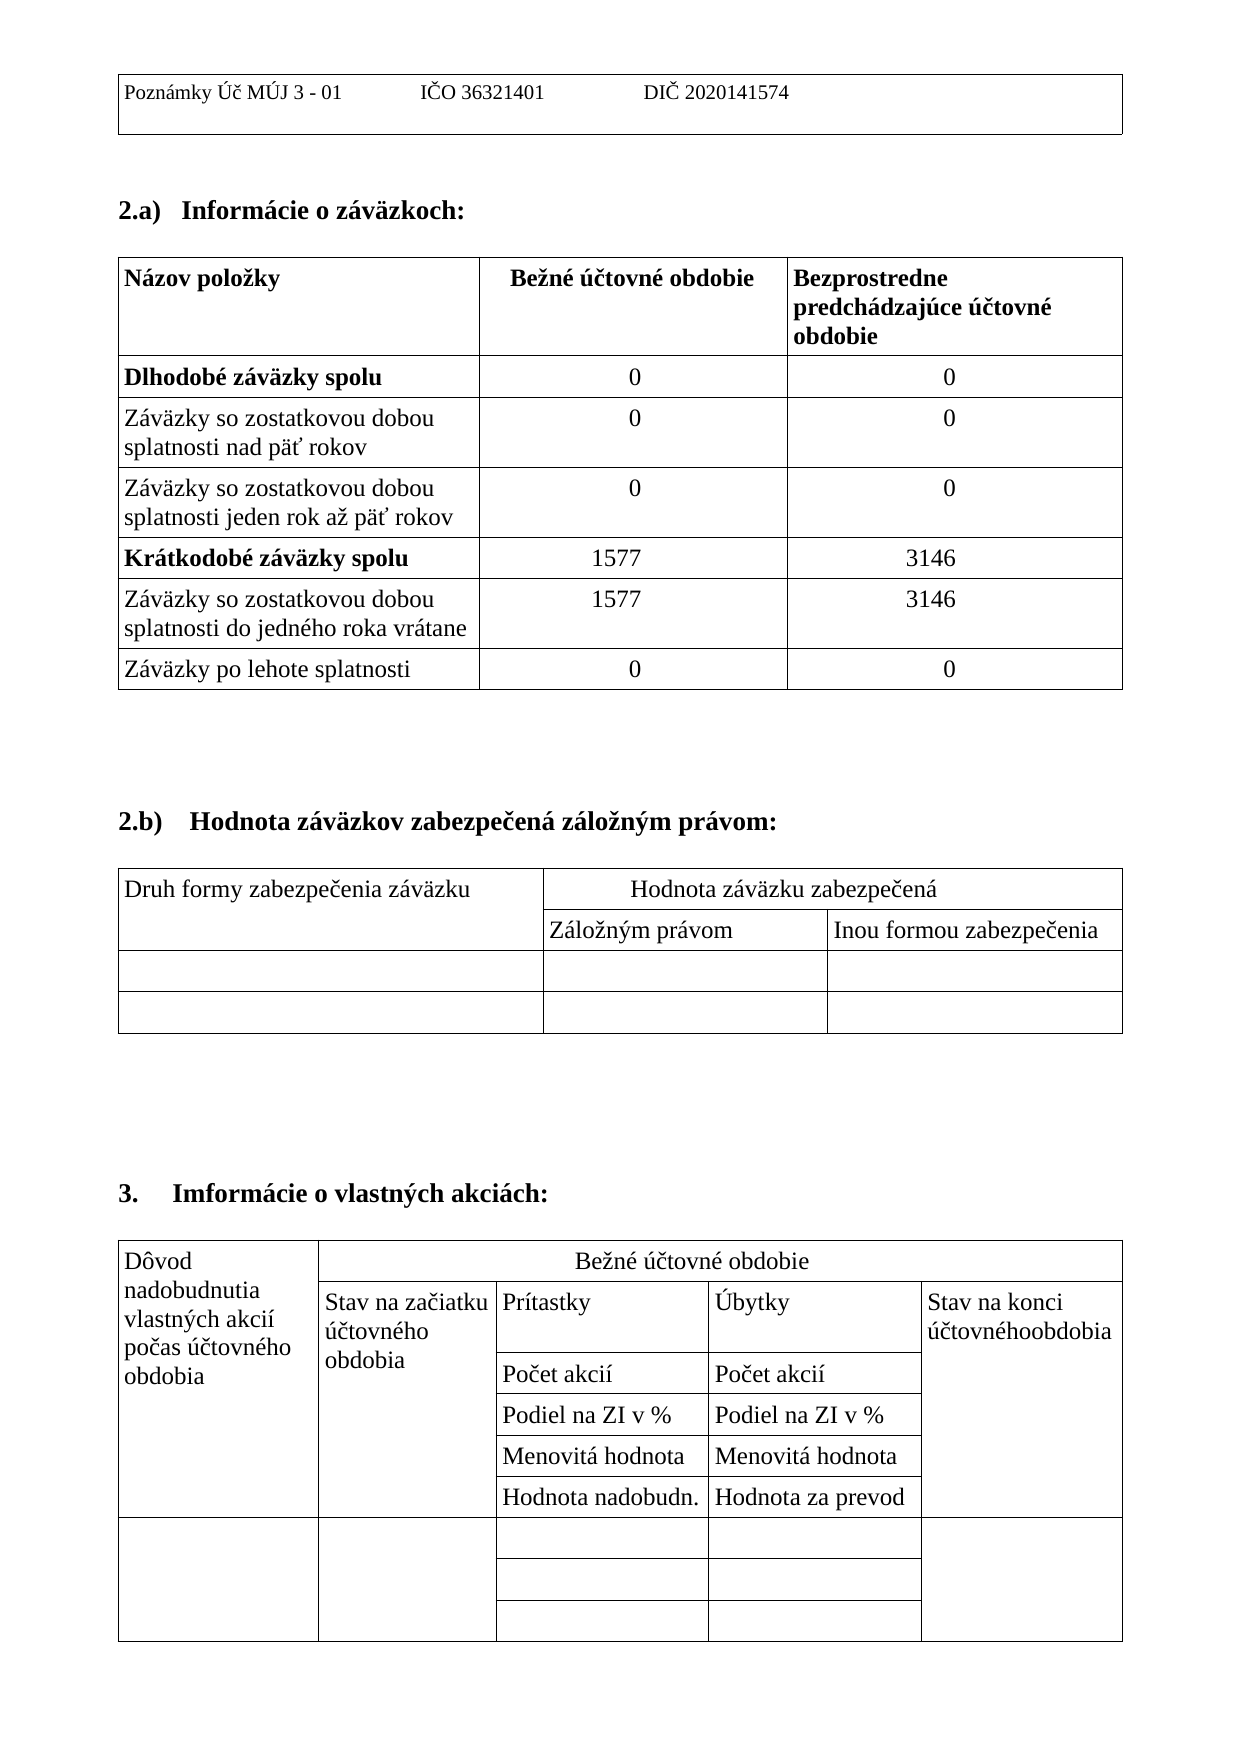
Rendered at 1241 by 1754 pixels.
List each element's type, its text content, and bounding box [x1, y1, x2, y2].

table_cell Hodnota za prevod [709, 1477, 921, 1517]
table_cell [119, 1518, 318, 1641]
table_cell [119, 992, 543, 1032]
table_cell [828, 992, 1122, 1032]
table_cell 0 [480, 649, 787, 689]
table_cell 3146 [788, 538, 1122, 578]
table_header Hodnota záväzku zabezpečená [544, 869, 1122, 909]
table_cell Dlhodobé záväzky spolu [119, 356, 479, 397]
table_cell [709, 1518, 921, 1558]
table_cell Menovitá hodnota [709, 1436, 921, 1476]
table_cell 1577 [480, 538, 787, 578]
table_cell Menovitá hodnota [497, 1436, 708, 1476]
text 3. Imformácie o vlastných akciách: [118, 1177, 1122, 1208]
table_cell 0 [788, 468, 1122, 537]
table_cell 1577 [480, 579, 787, 648]
table_cell Prítastky [497, 1282, 708, 1352]
table_cell Podiel na ZI v % [709, 1394, 921, 1434]
table_cell Stav na konci účtovnéhoobdobia [922, 1282, 1122, 1517]
table_cell Záväzky so zostatkovou dobou splatnosti jeden rok až päť rokov [119, 468, 479, 537]
table_cell Záložným právom [544, 910, 827, 950]
table_cell [709, 1601, 921, 1641]
text 2.b) Hodnota záväzkov zabezpečená záložným právom: [118, 805, 1122, 836]
table_cell Počet akcií [497, 1353, 708, 1393]
table_cell [497, 1518, 708, 1558]
table_header Dôvod nadobudnutia vlastných akcií počas účtovného obdobia [119, 1241, 318, 1517]
table_cell [709, 1559, 921, 1599]
table_cell [544, 951, 827, 991]
table_cell Hodnota nadobudn. [497, 1477, 708, 1517]
table_cell Krátkodobé záväzky spolu [119, 538, 479, 578]
table_cell [497, 1601, 708, 1641]
table_header Bežné účtovné obdobie [319, 1241, 1122, 1281]
table_cell [119, 951, 543, 991]
table_header Bezprostredne predchádzajúce účtovné obdobie [788, 258, 1122, 355]
table_cell 0 [480, 356, 787, 397]
table_cell Stav na začiatku účtovného obdobia [319, 1282, 496, 1517]
table_cell [497, 1559, 708, 1599]
table_cell Úbytky [709, 1282, 921, 1352]
table_cell Inou formou zabezpečenia [828, 910, 1122, 950]
table_cell Počet akcií [709, 1353, 921, 1393]
table_cell [544, 992, 827, 1032]
table_cell [319, 1518, 496, 1641]
table_cell [828, 951, 1122, 991]
table_cell Záväzky so zostatkovou dobou splatnosti nad päť rokov [119, 398, 479, 467]
table_header Názov položky [119, 258, 479, 355]
table_header Bežné účtovné obdobie [480, 258, 787, 355]
table_cell Záväzky so zostatkovou dobou splatnosti do jedného roka vrátane [119, 579, 479, 648]
table_cell Podiel na ZI v % [497, 1394, 708, 1434]
table_cell 0 [788, 398, 1122, 467]
text 2.a) Informácie o záväzkoch: [118, 194, 1122, 225]
table_cell 0 [788, 649, 1122, 689]
table_cell 3146 [788, 579, 1122, 648]
table_cell Záväzky po lehote splatnosti [119, 649, 479, 689]
table_cell 0 [480, 398, 787, 467]
table_cell 0 [480, 468, 787, 537]
table_cell 0 [788, 356, 1122, 397]
table_header Druh formy zabezpečenia záväzku [119, 869, 543, 950]
table_cell [922, 1518, 1122, 1641]
